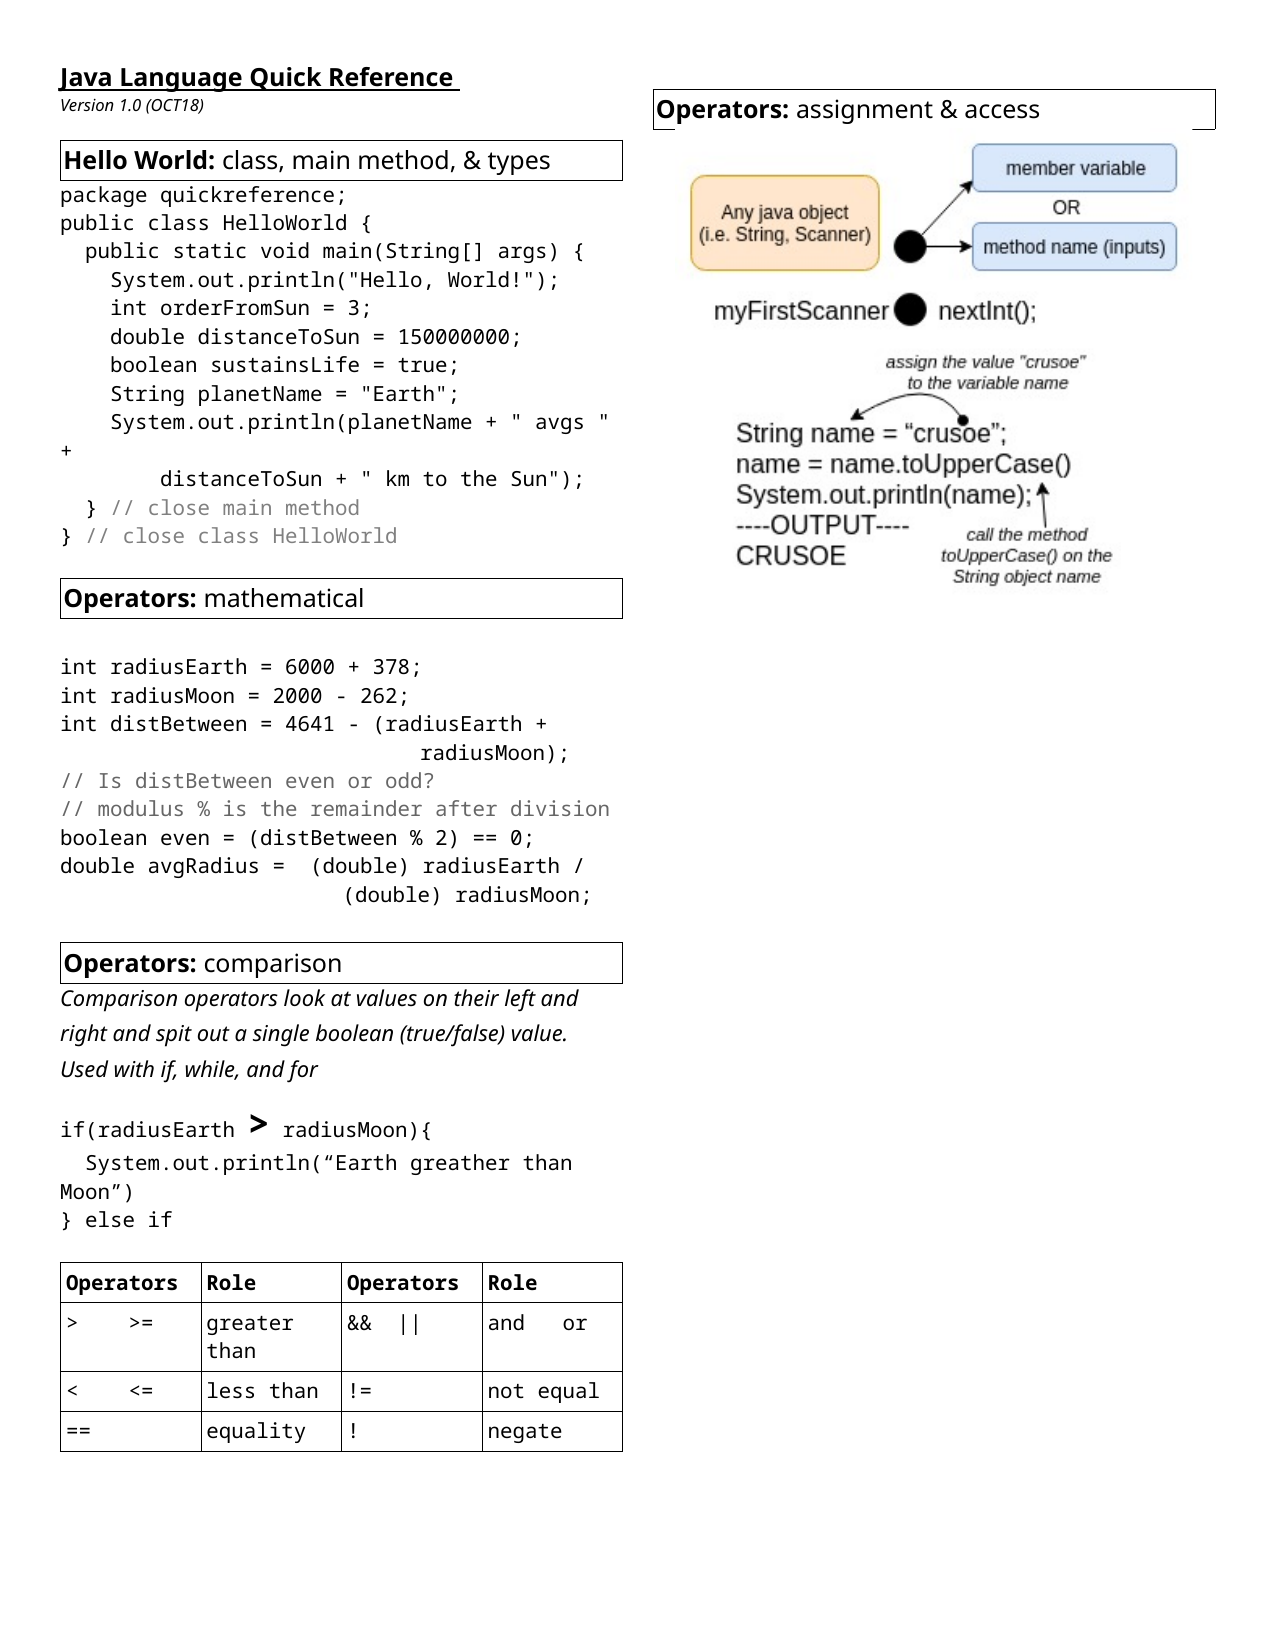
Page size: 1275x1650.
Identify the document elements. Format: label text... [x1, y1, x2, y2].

text double distanceToSun = 150000000; [60, 322, 622, 350]
table_cell != [342, 1372, 482, 1411]
text String planetName = "Earth"; [60, 379, 622, 407]
text } // close main method [60, 493, 622, 521]
text // Is distBetween even or odd? [60, 766, 622, 794]
text System.out.println(“Earth greather than Moon”) [60, 1148, 622, 1205]
text double avgRadius = (double) radiusEarth / (double) radiusMoon; [60, 851, 622, 908]
text Operators: mathematical [61, 579, 622, 618]
table_header Role [202, 1263, 341, 1302]
text Java Language Quick Reference [60, 60, 622, 94]
text Operators: assignment & access [654, 90, 1215, 129]
text Operators: comparison [61, 943, 622, 983]
table_cell and or [483, 1303, 622, 1371]
table_cell < <= [61, 1372, 201, 1411]
table_cell == [61, 1412, 201, 1451]
text boolean sustainsLife = true; [60, 350, 622, 379]
text // modulus % is the remainder after division [60, 794, 622, 823]
text distanceToSun + " km to the Sun"); [60, 464, 622, 493]
table_header Role [483, 1263, 622, 1302]
text Hello World: class, main method, & types [61, 141, 622, 180]
text } else if [60, 1205, 622, 1234]
table_header Operators [61, 1263, 201, 1302]
text System.out.println("Hello, World!"); [60, 265, 622, 293]
text Comparison operators look at values on their left and right and spit out a single boolean (true/false) value. Used with if, while, and for [60, 984, 622, 1084]
text package quickreference; [60, 181, 622, 208]
text int radiusMoon = 2000 - 262; [60, 681, 622, 709]
table_cell ! [342, 1412, 482, 1451]
text int orderFromSun = 3; [60, 293, 622, 322]
text public class HelloWorld { [60, 208, 622, 237]
text Version 1.0 (OCT18) [60, 94, 622, 117]
table_cell not equal [483, 1372, 622, 1411]
text } // close class HelloWorld [60, 521, 622, 549]
table_cell greater than [202, 1303, 341, 1371]
table_cell negate [483, 1412, 622, 1451]
table_cell > >= [61, 1303, 201, 1371]
text public static void main(String[] args) { [60, 237, 622, 265]
table_header Operators [342, 1263, 482, 1302]
text int radiusEarth = 6000 + 378; [60, 652, 622, 681]
text if(radiusEarth > radiusMoon){ [60, 1097, 622, 1148]
table_cell equality [202, 1412, 341, 1451]
table_cell && || [342, 1303, 482, 1371]
table_cell less than [202, 1372, 341, 1411]
text int distBetween = 4641 - (radiusEarth + radiusMoon); [60, 709, 622, 766]
text System.out.println(planetName + " avgs " + [60, 407, 622, 464]
picture [675, 128, 1193, 604]
text boolean even = (distBetween % 2) == 0; [60, 823, 622, 851]
